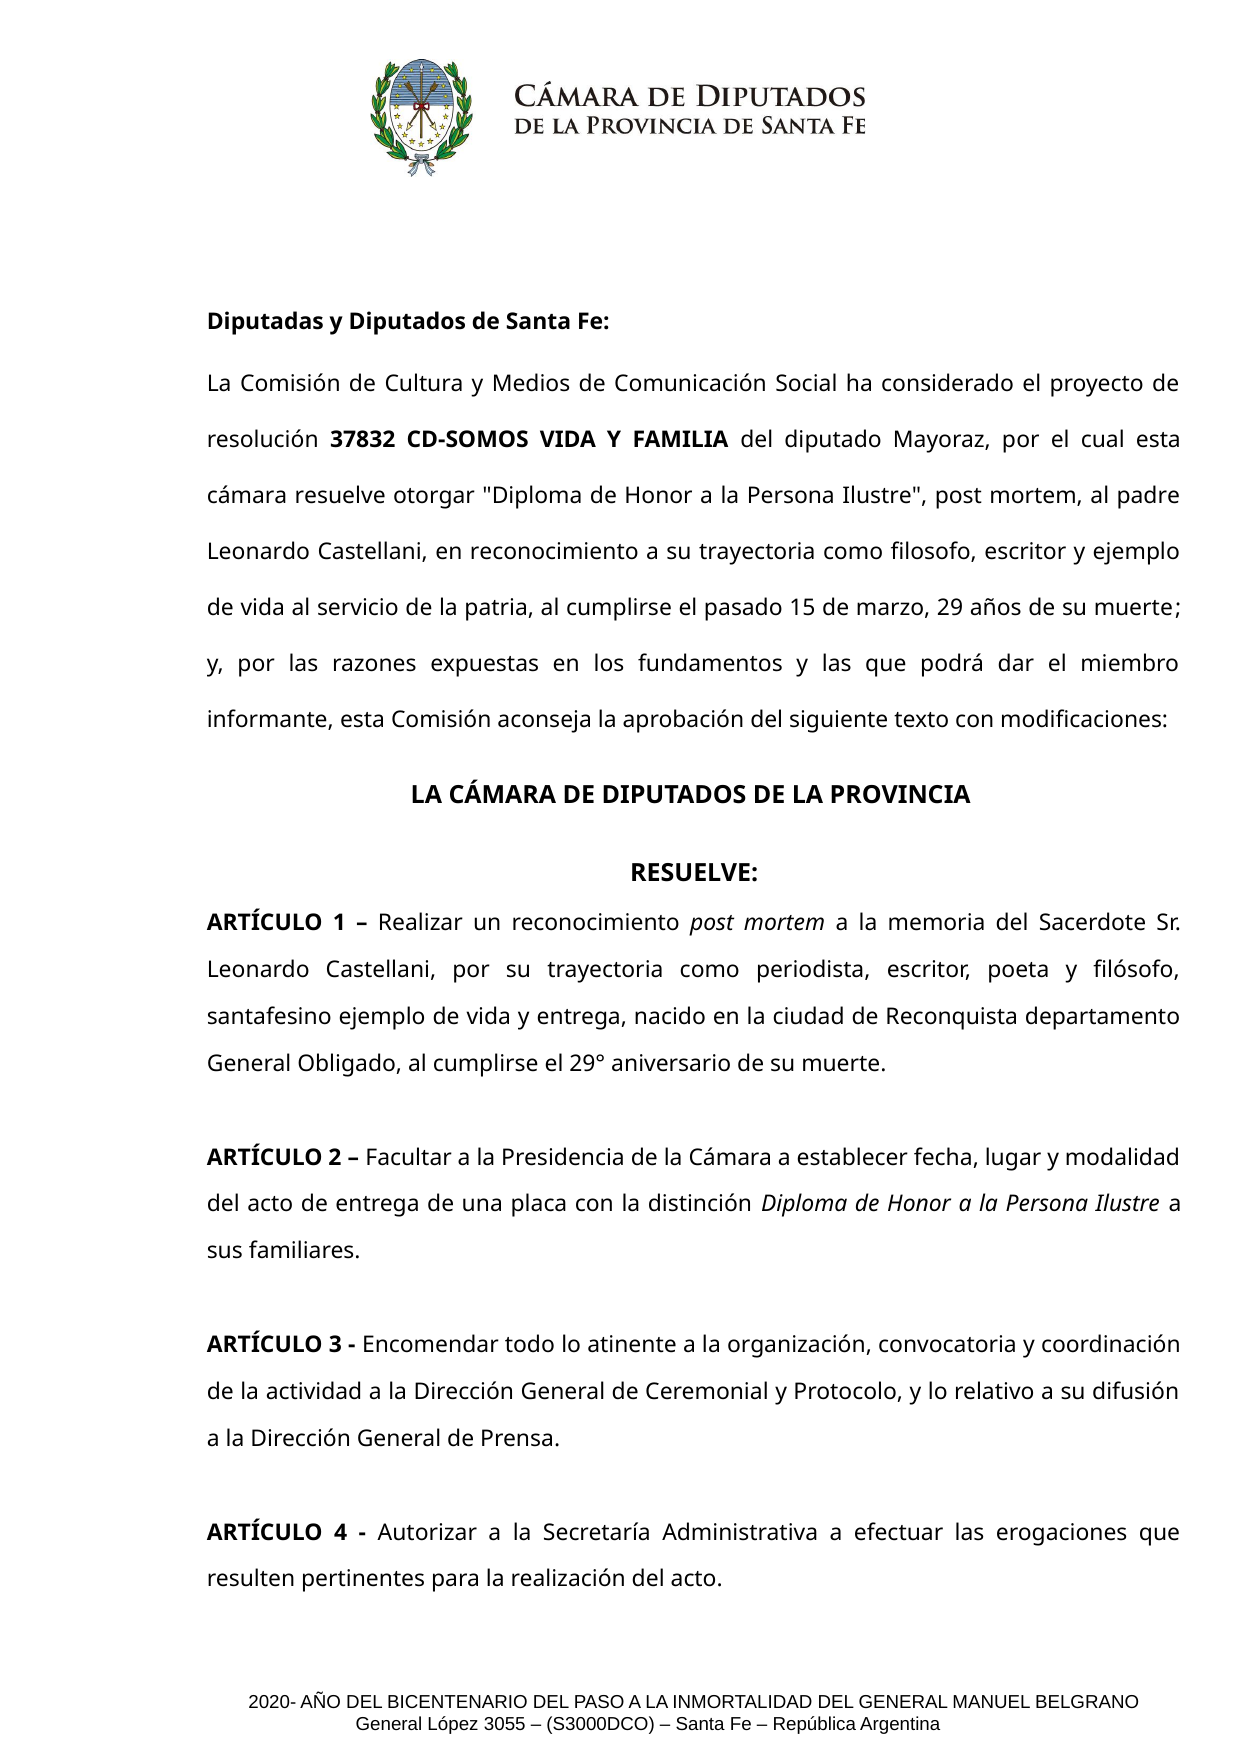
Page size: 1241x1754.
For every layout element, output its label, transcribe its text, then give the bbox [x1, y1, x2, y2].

text ARTÍCULO 2 – Facultar a la Presidencia de la Cámara a establecer fecha, lugar y modalidad del acto de entrega de una placa con la distinción Diploma de Honor a la Persona Ilustre a sus familiares. [207, 1141, 1181, 1266]
text ARTÍCULO 1 – Realizar un reconocimiento post mortem a la memoria del Sacerdote Sr. Leonardo Castellani, por su trayectoria como periodista, escritor, poeta y filósofo, santafesino ejemplo de vida y entrega, nacido en la ciudad de Reconquista departamento General Obligado, al cumplirse el 29° aniversario de su muerte. [207, 906, 1181, 1078]
text ARTÍCULO 3 - Encomendar todo lo atinente a la organización, convocatoria y coordinación de la actividad a la Dirección General de Ceremonial y Protocolo, y lo relativo a su difusión a la Dirección General de Prensa. [207, 1328, 1181, 1453]
text La Comisión de Cultura y Medios de Comunicación Social ha considerado el proyecto de resolución 37832 CD-SOMOS VIDA Y FAMILIA del diputado Mayoraz, por el cual esta cámara resuelve otorgar "Diploma de Honor a la Persona Ilustre", post mortem, al padre Leonardo Castellani, en reconocimiento a su trayectoria como filosofo, escritor y ejemplo de vida al servicio de la patria, al cumplirse el pasado 15 de marzo, 29 años de su muerte; y, por las razones expuestas en los fundamentos y las que podrá dar el miembro informante, esta Comisión aconseja la aprobación del siguiente texto con modificaciones: [207, 367, 1181, 734]
picture [370, 59, 866, 181]
text Diputadas y Diputados de Santa Fe: [207, 305, 1181, 336]
text LA CÁMARA DE DIPUTADOS DE LA PROVINCIA [207, 776, 1181, 811]
text ARTÍCULO 4 - Autorizar a la Secretaría Administrativa a efectuar las erogaciones que resulten pertinentes para la realización del acto. [207, 1516, 1181, 1594]
text RESUELVE: [207, 855, 1181, 889]
